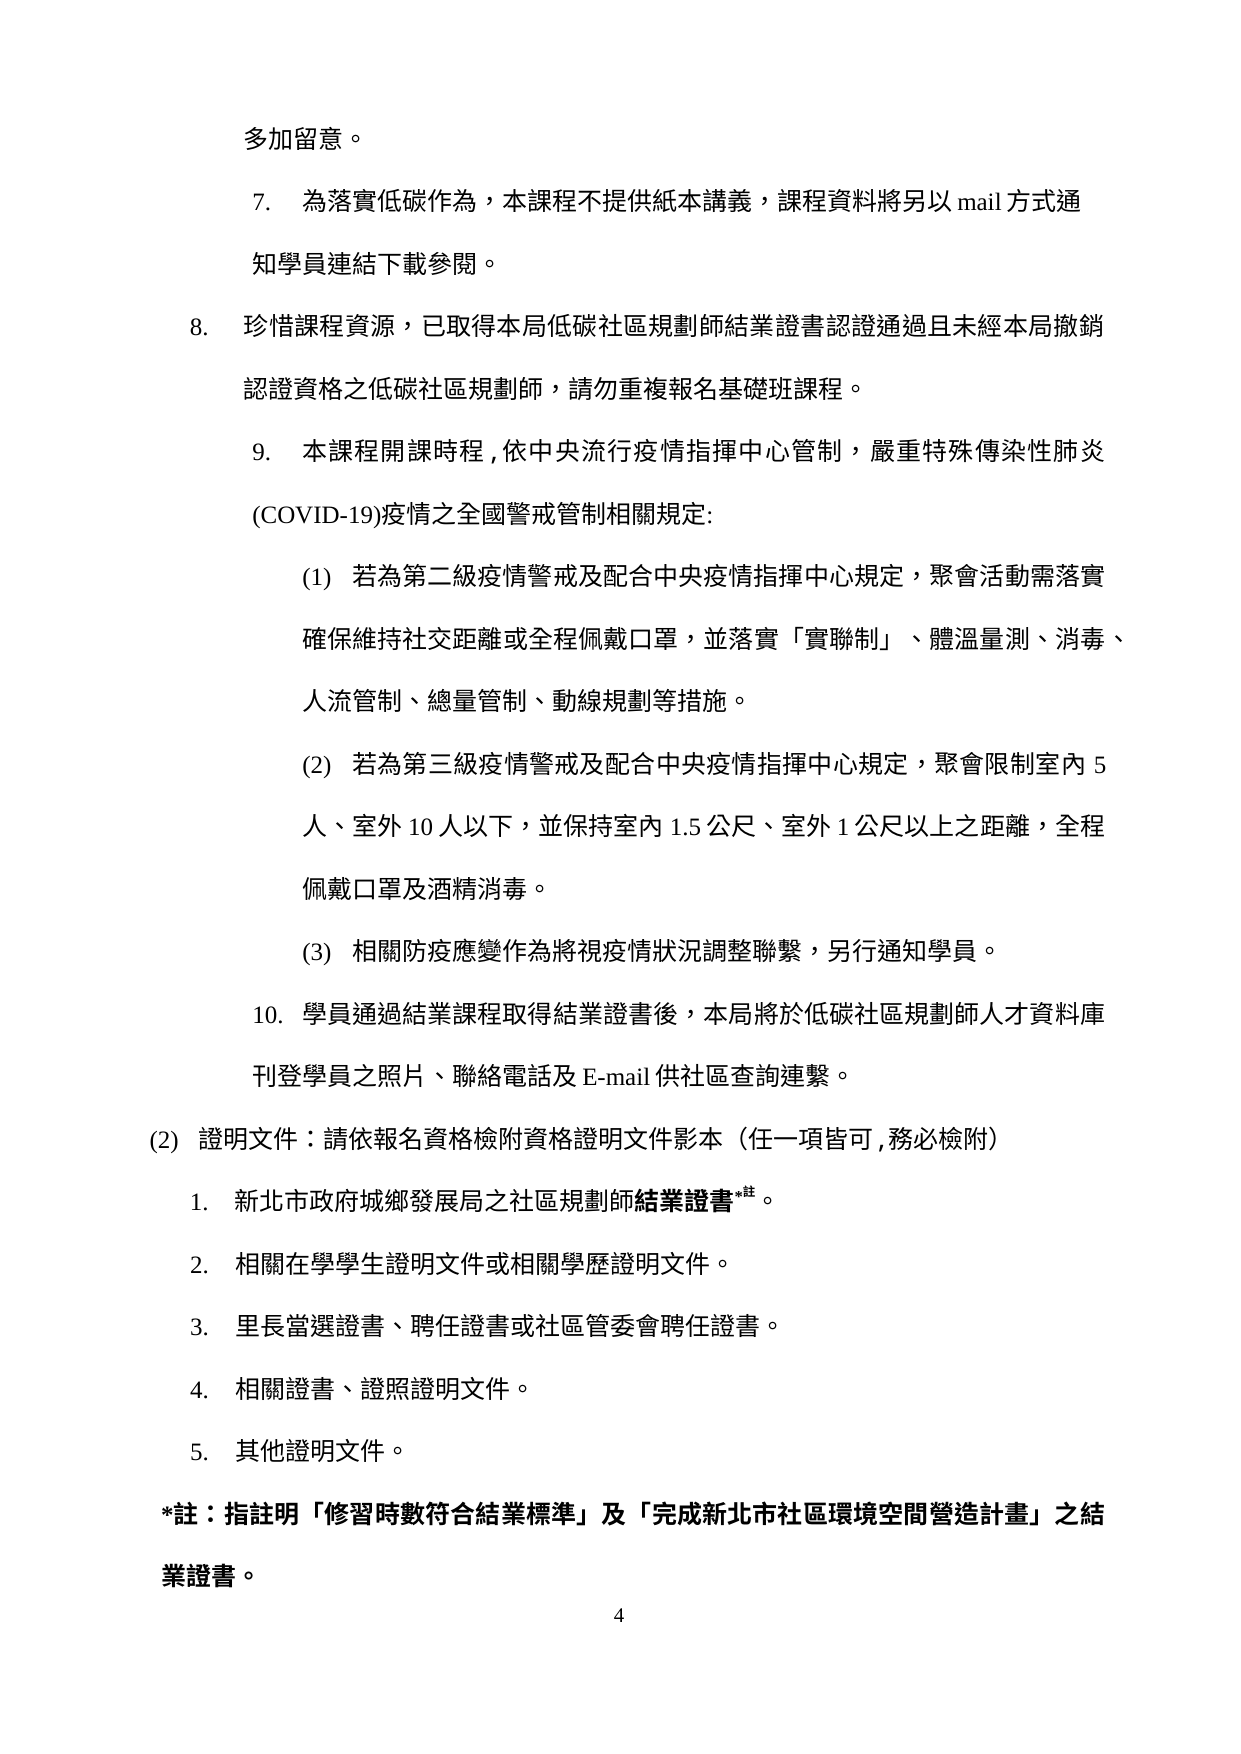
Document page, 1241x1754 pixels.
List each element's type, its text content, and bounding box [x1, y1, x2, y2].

text *註：指註明「修習時數符合結業標準」及「完成新北市社區環境空間營造計畫」之結業證書。 [161, 1471, 1106, 1596]
list 相關防疫應變作為將視疫情狀況調整聯繫，另行通知學員。 [302, 908, 1106, 971]
list 多加留意。 [189, 96, 1106, 158]
list 新北市政府城鄉發展局之社區規劃師結業證書*註。 [189, 1158, 1106, 1221]
list 其他證明文件。 [190, 1408, 1106, 1471]
list 為落實低碳作為，本課程不提供紙本講義，課程資料將另以mail方式通知學員連結下載參閱。 [252, 158, 1106, 283]
list 本課程開課時程,依中央流行疫情指揮中心管制，嚴重特殊傳染性肺炎(COVID-19)疫情之全國警戒管制相關規定: [252, 408, 1106, 533]
list 珍惜課程資源，已取得本局低碳社區規劃師結業證書認證通過且未經本局撤銷認證資格之低碳社區規劃師，請勿重複報名基礎班課程。 [189, 283, 1106, 408]
list 證明文件：請依報名資格檢附資格證明文件影本（任一項皆可,務必檢附） [149, 1096, 1106, 1158]
list 學員通過結業課程取得結業證書後，本局將於低碳社區規劃師人才資料庫刊登學員之照片、聯絡電話及E-mail供社區查詢連繫。 [252, 971, 1106, 1096]
list 若為第二級疫情警戒及配合中央疫情指揮中心規定，聚會活動需落實確保維持社交距離或全程佩戴口罩，並落實「實聯制」、體溫量測、消毒、人流管制、總量管制、動線規劃等措施。 [302, 533, 1106, 721]
list 相關在學學生證明文件或相關學歷證明文件。 [190, 1221, 1106, 1283]
list 里長當選證書、聘任證書或社區管委會聘任證書。 [190, 1283, 1106, 1346]
list 若為第三級疫情警戒及配合中央疫情指揮中心規定，聚會限制室內5人、室外10人以下，並保持室內1.5公尺、室外1公尺以上之距離，全程佩戴口罩及酒精消毒。 [302, 721, 1106, 908]
list 相關證書、證照證明文件。 [190, 1346, 1106, 1408]
